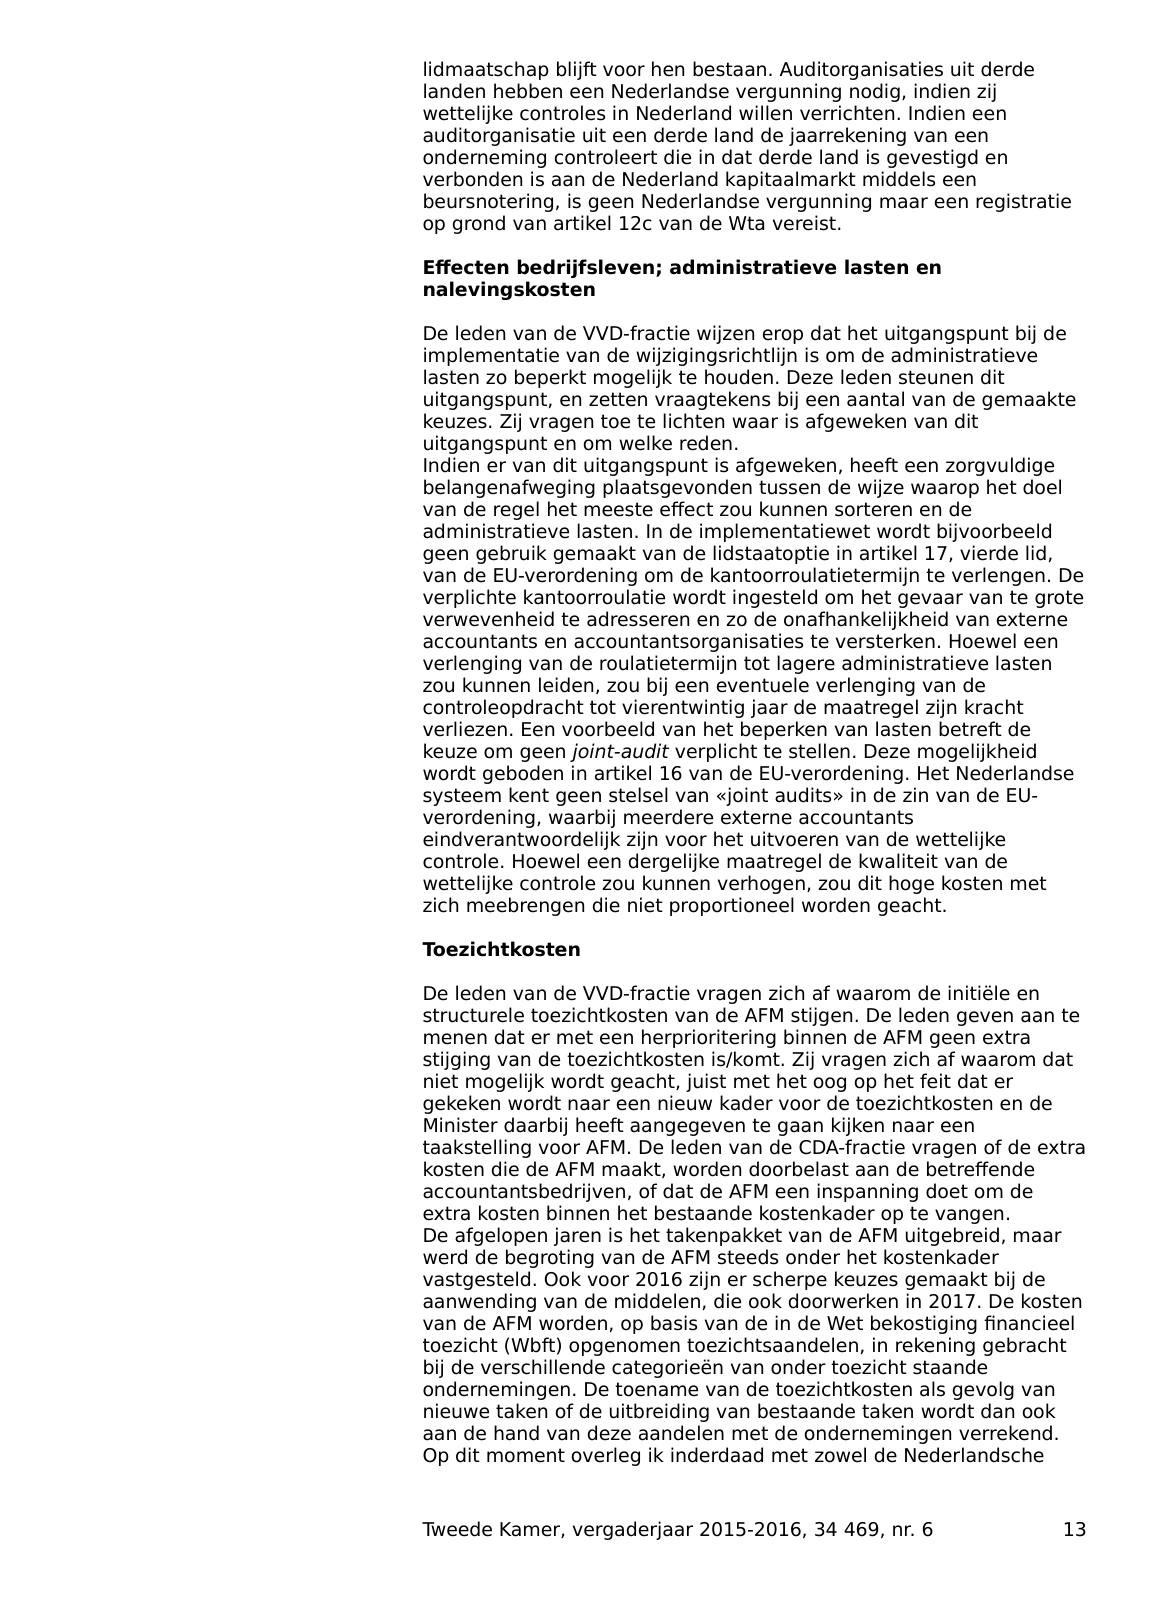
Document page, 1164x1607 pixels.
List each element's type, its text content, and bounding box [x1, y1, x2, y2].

text De leden van de VVD-fractie wijzen erop dat het uitgangspunt bij de implementatie van de wijzigingsrichtlijn is om de administratieve lasten zo beperkt mogelijk te houden. Deze leden steunen dit uitgangspunt, en zetten vraagtekens bij een aantal van de gemaakte keuzes. Zij vragen toe te lichten waar is afgeweken van dit uitgangspunt en om welke reden. [422, 323, 1087, 455]
subtitle Toezichtkosten [422, 939, 1087, 961]
text De afgelopen jaren is het takenpakket van de AFM uitgebreid, maar werd de begroting van de AFM steeds onder het kostenkader vastgesteld. Ook voor 2016 zijn er scherpe keuzes gemaakt bij de aanwending van de middelen, die ook doorwerken in 2017. De kosten van de AFM worden, op basis van de in de Wet bekostiging financieel toezicht (Wbft) opgenomen toezichtsaandelen, in rekening gebracht bij de verschillende categorieën van onder toezicht staande ondernemingen. De toename van de toezichtkosten als gevolg van nieuwe taken of de uitbreiding van bestaande taken wordt dan ook aan de hand van deze aandelen met de ondernemingen verrekend. Op dit moment overleg ik inderdaad met zowel de Nederlandsche [422, 1225, 1087, 1467]
text Indien er van dit uitgangspunt is afgeweken, heeft een zorgvuldige belangenafweging plaatsgevonden tussen de wijze waarop het doel van de regel het meeste effect zou kunnen sorteren en de administratieve lasten. In de implementatiewet wordt bijvoorbeeld geen gebruik gemaakt van de lidstaatoptie in artikel 17, vierde lid, van de EU-verordening om de kantoorroulatietermijn te verlengen. De verplichte kantoorroulatie wordt ingesteld om het gevaar van te grote verwevenheid te adresseren en zo de onafhankelijkheid van externe accountants en accountantsorganisaties te versterken. Hoewel een verlenging van de roulatietermijn tot lagere administratieve lasten zou kunnen leiden, zou bij een eventuele verlenging van de controleopdracht tot vierentwintig jaar de maatregel zijn kracht verliezen. Een voorbeeld van het beperken van lasten betreft de keuze om geen joint-audit verplicht te stellen. Deze mogelijkheid wordt geboden in artikel 16 van de EU-verordening. Het Nederlandse systeem kent geen stelsel van «joint audits» in de zin van de EU-verordening, waarbij meerdere externe accountants eindverantwoordelijk zijn voor het uitvoeren van de wettelijke controle. Hoewel een dergelijke maatregel de kwaliteit van de wettelijke controle zou kunnen verhogen, zou dit hoge kosten met zich meebrengen die niet proportioneel worden geacht. [422, 455, 1087, 917]
text De leden van de VVD-fractie vragen zich af waarom de initiële en structurele toezichtkosten van de AFM stijgen. De leden geven aan te menen dat er met een herprioritering binnen de AFM geen extra stijging van de toezichtkosten is/komt. Zij vragen zich af waarom dat niet mogelijk wordt geacht, juist met het oog op het feit dat er gekeken wordt naar een nieuw kader voor de toezichtkosten en de Minister daarbij heeft aangegeven te gaan kijken naar een taakstelling voor AFM. De leden van de CDA-fractie vragen of de extra kosten die de AFM maakt, worden doorbelast aan de betreffende accountantsbedrijven, of dat de AFM een inspanning doet om de extra kosten binnen het bestaande kostenkader op te vangen. [422, 983, 1087, 1225]
text lidmaatschap blijft voor hen bestaan. Auditorganisaties uit derde landen hebben een Nederlandse vergunning nodig, indien zij wettelijke controles in Nederland willen verrichten. Indien een auditorganisatie uit een derde land de jaarrekening van een onderneming controleert die in dat derde land is gevestigd en verbonden is aan de Nederland kapitaalmarkt middels een beursnotering, is geen Nederlandse vergunning maar een registratie op grond van artikel 12c van de Wta vereist. [422, 59, 1087, 235]
subtitle Effecten bedrijfsleven; administratieve lasten en nalevingskosten [422, 257, 1087, 301]
